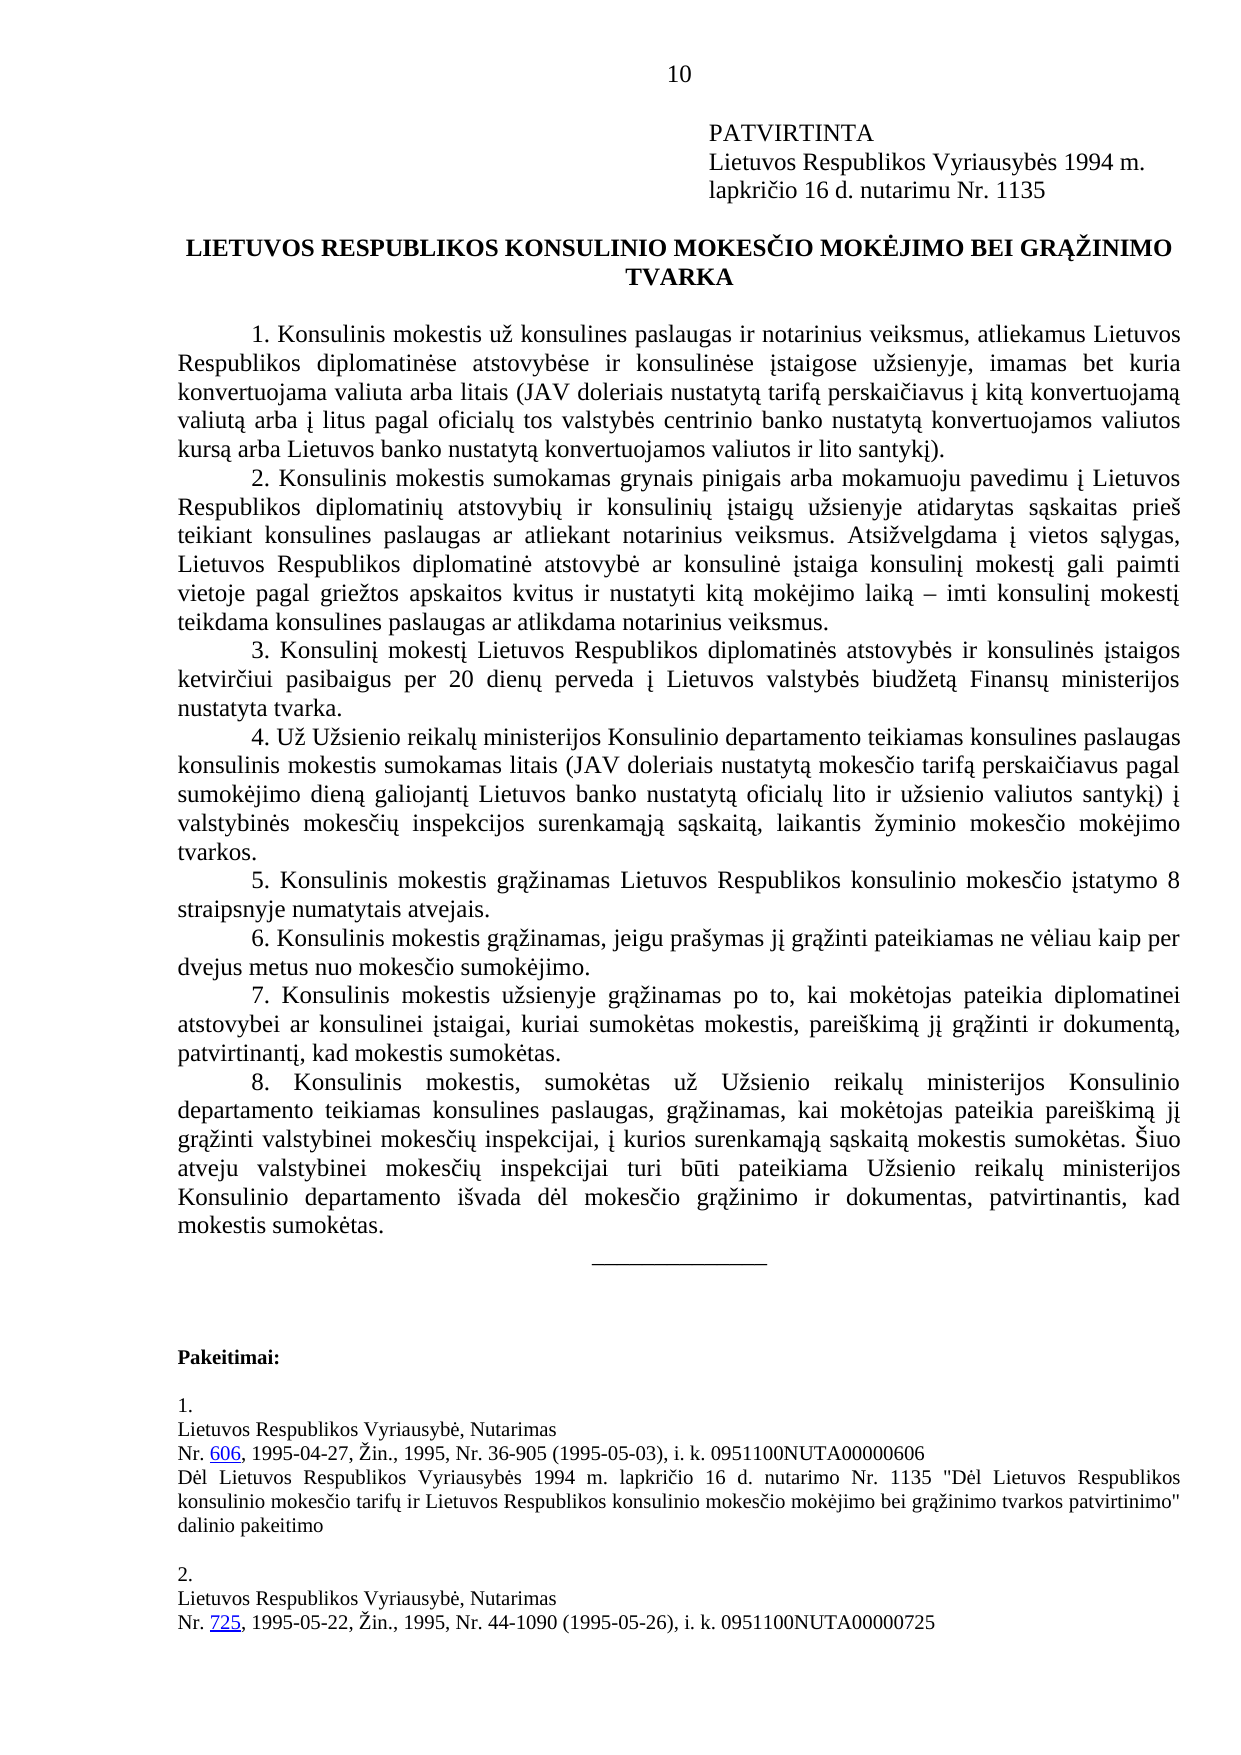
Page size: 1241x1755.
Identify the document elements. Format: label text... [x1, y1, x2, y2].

text Nr. 606, 1995-04-27, Žin., 1995, Nr. 36-905 (1995-05-03), i. k. 0951100NUTA00000606 [177, 1441, 1181, 1465]
text 7. Konsulinis mokestis užsienyje grąžinamas po to, kai mokėtojas pateikia diplomatinei atstovybei ar konsulinei įstaigai, kuriai sumokėtas mokestis, pareiškimą jį grąžinti ir dokumentą, patvirtinantį, kad mokestis sumokėtas. [177, 981, 1181, 1067]
text 1. [177, 1393, 1181, 1417]
text Lietuvos Respublikos Vyriausybės 1994 m. [177, 147, 1181, 176]
text 2. [177, 1562, 1181, 1586]
text Lietuvos Respublikos Vyriausybė, Nutarimas [177, 1417, 1181, 1441]
text PATVIRTINTA [709, 118, 1181, 147]
text 5. Konsulinis mokestis grąžinamas Lietuvos Respublikos konsulinio mokesčio įstatymo 8 straipsnyje numatytais atvejais. [177, 866, 1181, 923]
text Lietuvos Respublikos Vyriausybė, Nutarimas [177, 1586, 1181, 1610]
text 4. Už Užsienio reikalų ministerijos Konsulinio departamento teikiamas konsulines paslaugas konsulinis mokestis sumokamas litais (JAV doleriais nustatytą mokesčio tarifą perskaičiavus pagal sumokėjimo dieną galiojantį Lietuvos banko nustatytą oficialų lito ir užsienio valiutos santykį) į valstybinės mokesčių inspekcijos surenkamąją sąskaitą, laikantis žyminio mokesčio mokėjimo tvarkos. [177, 722, 1181, 866]
text Lietuvos Respublikos konsulinio mokesčio mokėjimo bei grąžinimo tvarka [177, 233, 1181, 291]
text lapkričio 16 d. nutarimu Nr. 1135 [177, 176, 1181, 204]
text Nr. 725, 1995-05-22, Žin., 1995, Nr. 44-1090 (1995-05-26), i. k. 0951100NUTA00000725 [177, 1610, 1181, 1634]
text Dėl Lietuvos Respublikos Vyriausybės 1994 m. lapkričio 16 d. nutarimo Nr. 1135 "Dėl Lietuvos Respublikos konsulinio mokesčio tarifų ir Lietuvos Respublikos konsulinio mokesčio mokėjimo bei grąžinimo tvarkos patvirtinimo" dalinio pakeitimo [177, 1465, 1181, 1537]
text ______________ [177, 1239, 1181, 1268]
text 3. Konsulinį mokestį Lietuvos Respublikos diplomatinės atstovybės ir konsulinės įstaigos ketvirčiui pasibaigus per 20 dienų perveda į Lietuvos valstybės biudžetą Finansų ministerijos nustatyta tvarka. [177, 636, 1181, 722]
text 6. Konsulinis mokestis grąžinamas, jeigu prašymas jį grąžinti pateikiamas ne vėliau kaip per dvejus metus nuo mokesčio sumokėjimo. [177, 923, 1181, 981]
text Pakeitimai: [177, 1345, 1181, 1369]
text 2. Konsulinis mokestis sumokamas grynais pinigais arba mokamuoju pavedimu į Lietuvos Respublikos diplomatinių atstovybių ir konsulinių įstaigų užsienyje atidarytas sąskaitas prieš teikiant konsulines paslaugas ar atliekant notarinius veiksmus. Atsižvelgdama į vietos sąlygas, Lietuvos Respublikos diplomatinė atstovybė ar konsulinė įstaiga konsulinį mokestį gali paimti vietoje pagal griežtos apskaitos kvitus ir nustatyti kitą mokėjimo laiką – imti konsulinį mokestį teikdama konsulines paslaugas ar atlikdama notarinius veiksmus. [177, 463, 1181, 636]
text 8. Konsulinis mokestis, sumokėtas už Užsienio reikalų ministerijos Konsulinio departamento teikiamas konsulines paslaugas, grąžinamas, kai mokėtojas pateikia pareiškimą jį grąžinti valstybinei mokesčių inspekcijai, į kurios surenkamąją sąskaitą mokestis sumokėtas. Šiuo atveju valstybinei mokesčių inspekcijai turi būti pateikiama Užsienio reikalų ministerijos Konsulinio departamento išvada dėl mokesčio grąžinimo ir dokumentas, patvirtinantis, kad mokestis sumokėtas. [177, 1067, 1181, 1239]
text 1. Konsulinis mokestis už konsulines paslaugas ir notarinius veiksmus, atliekamus Lietuvos Respublikos diplomatinėse atstovybėse ir konsulinėse įstaigose užsienyje, imamas bet kuria konvertuojama valiuta arba litais (JAV doleriais nustatytą tarifą perskaičiavus į kitą konvertuojamą valiutą arba į litus pagal oficialų tos valstybės centrinio banko nustatytą konvertuojamos valiutos kursą arba Lietuvos banko nustatytą konvertuojamos valiutos ir lito santykį). [177, 319, 1181, 463]
